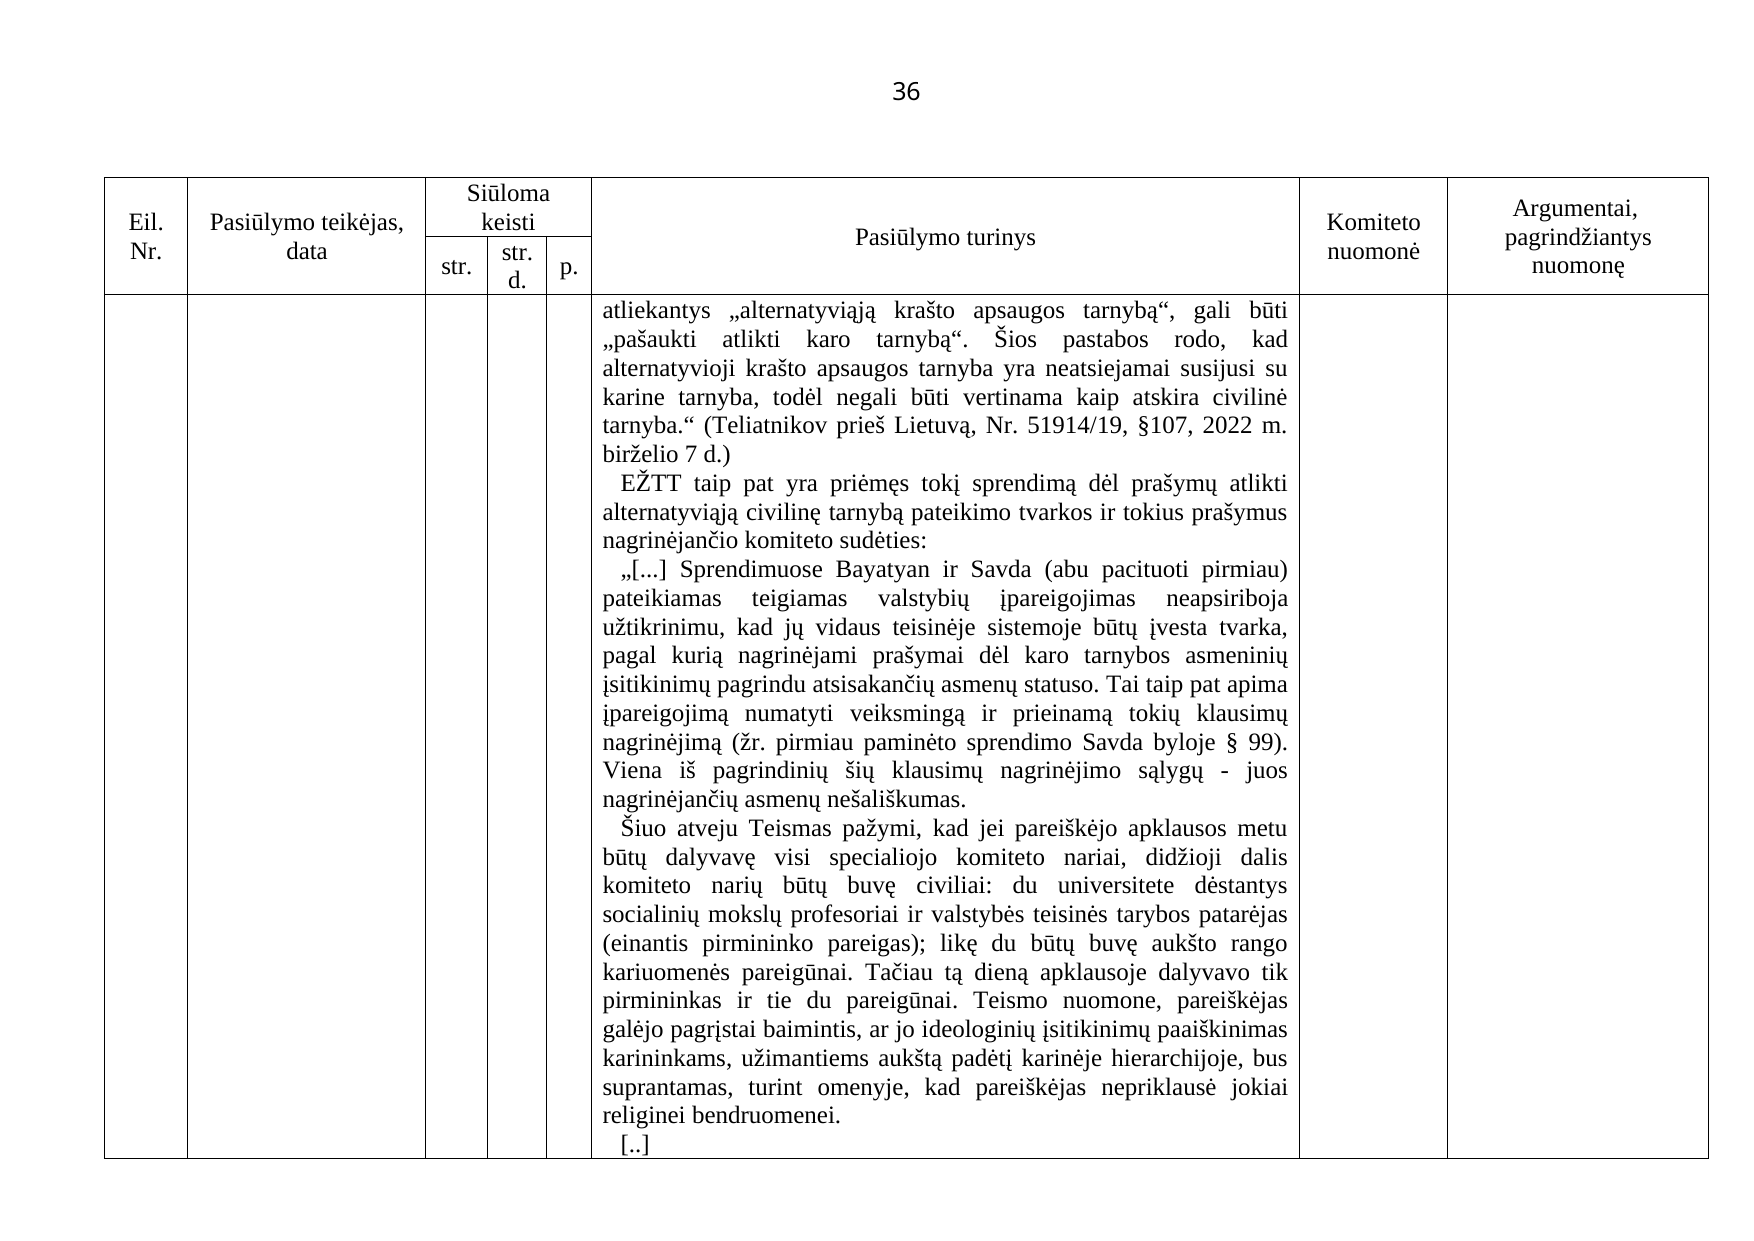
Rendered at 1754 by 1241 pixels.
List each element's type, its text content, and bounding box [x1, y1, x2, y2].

table_cell [188, 295, 425, 1158]
table_header Siūloma keisti [426, 178, 591, 236]
table_cell str. d. [488, 237, 546, 294]
table_header Komiteto nuomonė [1300, 178, 1447, 294]
table_cell [488, 295, 546, 1158]
table_cell atliekantys „alternatyviąją krašto apsaugos tarnybą“, gali būti „pašaukti atlikti karo tarnybą“. Šios pastabos rodo, kad alternatyvioji krašto apsaugos tarnyba yra neatsiejamai susijusi su karine tarnyba, todėl negali būti vertinama kaip atskira civilinė tarnyba.“ (Teliatnikov prieš Lietuvą, Nr. 51914/19, §107, 2022 m. birželio 7 d.) EŽTT taip pat yra priėmęs tokį sprendimą dėl prašymų atlikti alternatyviąją civilinę tarnybą pateikimo tvarkos ir tokius prašymus nagrinėjančio komiteto sudėties: „[...] Sprendimuose Bayatyan ir Savda (abu pacituoti pirmiau) pateikiamas teigiamas valstybių įpareigojimas neapsiriboja užtikrinimu, kad jų vidaus teisinėje sistemoje būtų įvesta tvarka, pagal kurią nagrinėjami prašymai dėl karo tarnybos asmeninių įsitikinimų pagrindu atsisakančių asmenų statuso. Tai taip pat apima įpareigojimą numatyti veiksmingą ir prieinamą tokių klausimų nagrinėjimą (žr. pirmiau paminėto sprendimo Savda byloje § 99). Viena iš pagrindinių šių klausimų nagrinėjimo sąlygų - juos nagrinėjančių asmenų nešališkumas. Šiuo atveju Teismas pažymi, kad jei pareiškėjo apklausos metu būtų dalyvavę visi specialiojo komiteto nariai, didžioji dalis komiteto narių būtų buvę civiliai: du universitete dėstantys socialinių mokslų profesoriai ir valstybės teisinės tarybos patarėjas (einantis pirmininko pareigas); likę du būtų buvę aukšto rango kariuomenės pareigūnai. Tačiau tą dieną apklausoje dalyvavo tik pirmininkas ir tie du pareigūnai. Teismo nuomone, pareiškėjas galėjo pagrįstai baimintis, ar jo ideologinių įsitikinimų paaiškinimas karininkams, užimantiems aukštą padėtį karinėje hierarchijoje, bus suprantamas, turint omenyje, kad pareiškėjas nepriklausė jokiai religinei bendruomenei. [..] [592, 295, 1299, 1158]
table_header Eil. Nr. [105, 178, 187, 294]
table_cell [1448, 295, 1708, 1158]
table_cell p. [547, 237, 591, 294]
table_cell [1300, 295, 1447, 1158]
table_cell str. [426, 237, 487, 294]
table_cell [547, 295, 591, 1158]
table_header Pasiūlymo teikėjas, data [188, 178, 425, 294]
table_header Argumentai, pagrindžiantys nuomonę [1448, 178, 1708, 294]
table_cell [426, 295, 487, 1158]
table_header Pasiūlymo turinys [592, 178, 1299, 294]
table_cell [105, 295, 187, 1158]
